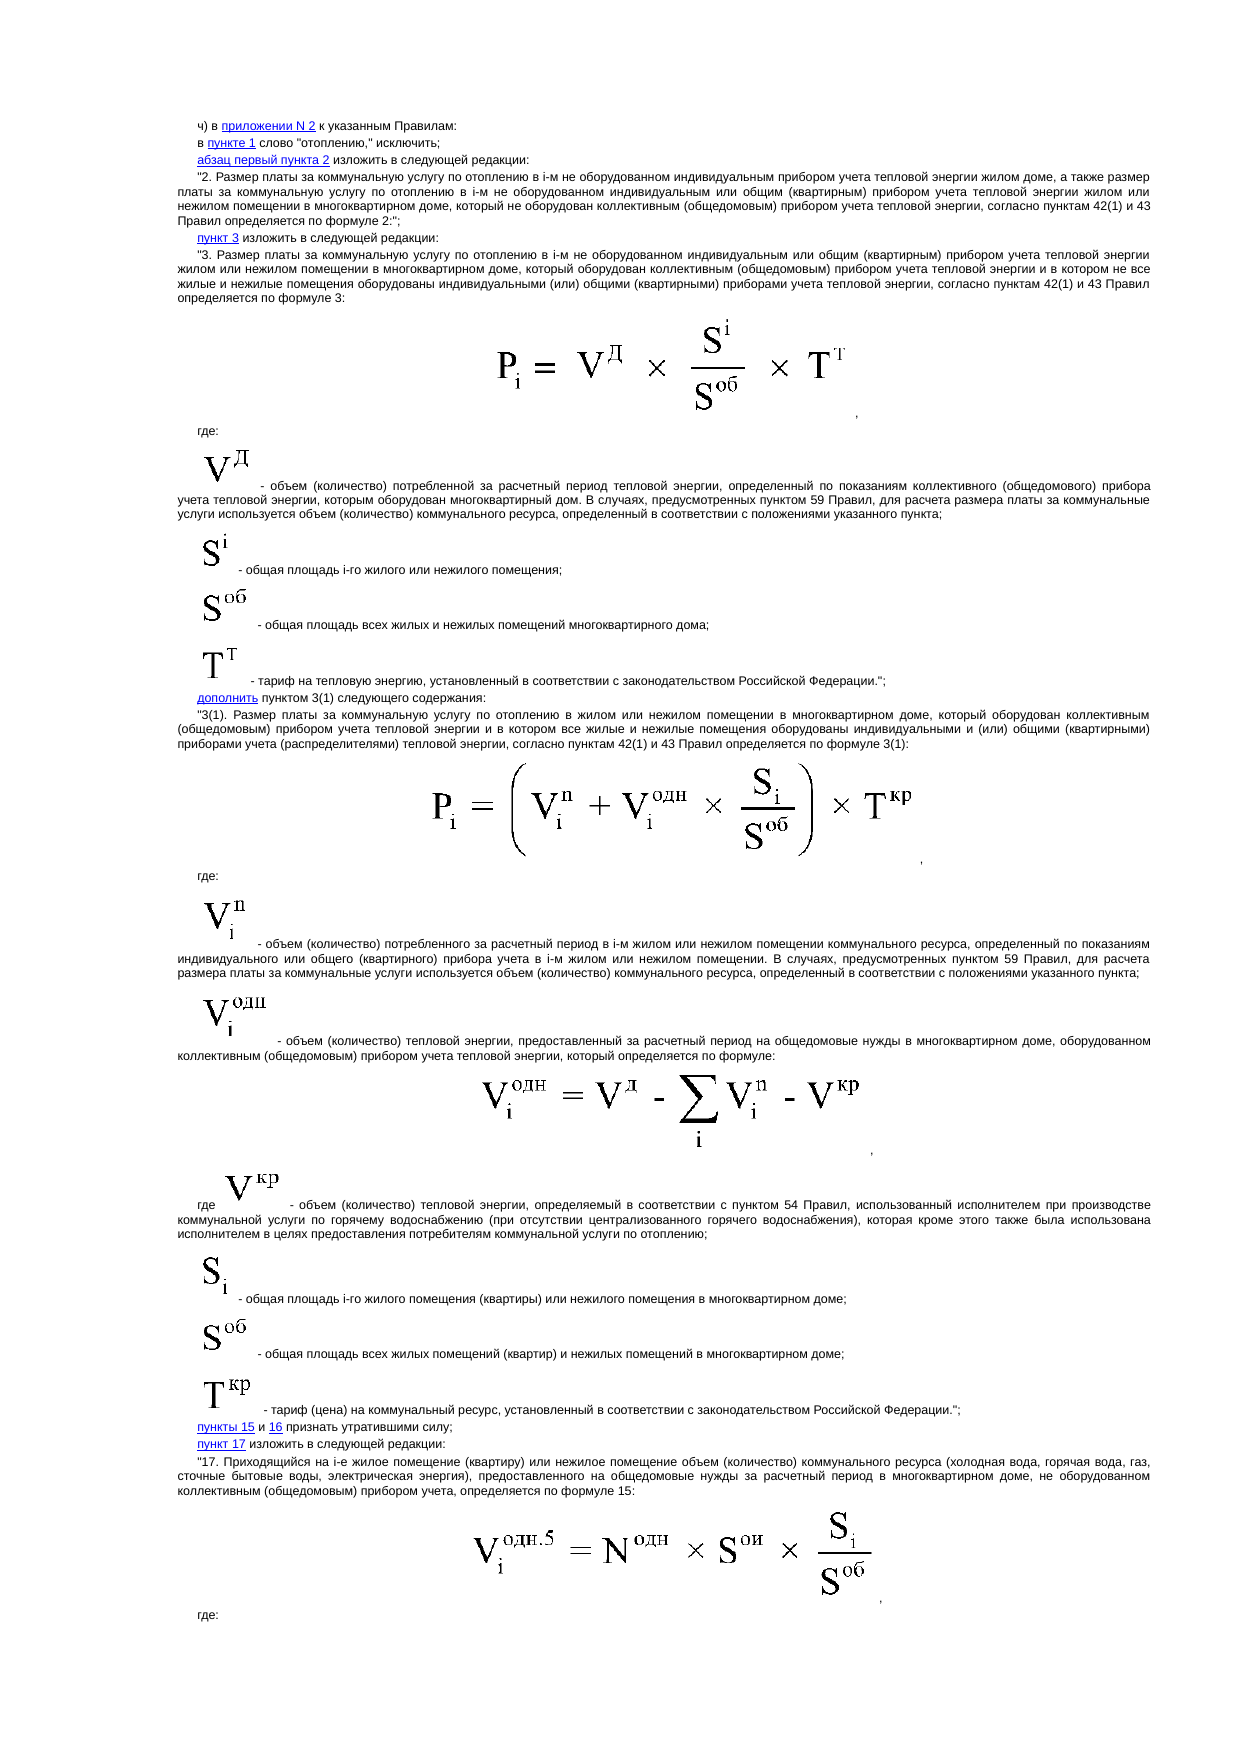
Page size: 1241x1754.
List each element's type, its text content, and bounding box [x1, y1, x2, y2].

text ч) в приложении N 2 к указанным Правилам: [177, 118, 1152, 132]
text - общая площадь всех жилых и нежилых помещений многоквартирного дома; [177, 580, 1152, 632]
picture [490, 308, 855, 418]
picture [475, 1065, 870, 1155]
text "3. Размер платы за коммунальную услугу по отоплению в i-м не оборудованном индивидуальным или общим (квартирным) прибором учета тепловой энергии жилом или нежилом помещении в многоквартирном доме, который оборудован коллективным (общедомовым) прибором учета тепловой энергии и в котором не все жилые и нежилые помещения оборудованы индивидуальными (или) общими (квартирными) приборами учета тепловой энергии, согласно пунктам 42(1) и 43 Правил определяется по формуле 3: [177, 248, 1152, 305]
text абзац первый пункта 2 изложить в следующей редакции: [177, 153, 1152, 167]
text - объем (количество) тепловой энергии, предоставленный за расчетный период на общедомовые нужды в многоквартирном доме, оборудованном коллективным (общедомовым) прибором учета тепловой энергии, который определяется по формуле: [177, 983, 1152, 1063]
picture [197, 1309, 254, 1359]
text в пункте 1 слово "отоплению," исключить; [177, 135, 1152, 150]
text , [177, 754, 1152, 866]
text где: [177, 423, 1152, 437]
picture [466, 1500, 879, 1603]
picture [197, 524, 235, 575]
text дополнить пунктом 3(1) следующего содержания: [177, 690, 1152, 705]
text пункты 15 и 16 признать утратившими силу; [177, 1420, 1152, 1434]
picture [197, 1364, 260, 1415]
text - объем (количество) потребленного за расчетный период в i-м жилом или нежилом помещении коммунального ресурса, определенный по показаниям индивидуального или общего (квартирного) прибора учета в i-м жилом или нежилом помещении. В случаях, предусмотренных пунктом 59 Правил, для расчета размера платы за коммунальные услуги используется объем (количество) коммунального ресурса, определенный в соответствии с положениями указанного пункта; [177, 886, 1152, 980]
text , [177, 308, 1152, 420]
picture [197, 983, 274, 1046]
picture [197, 579, 254, 630]
text , [177, 1500, 1152, 1605]
picture [197, 635, 247, 685]
picture [425, 753, 920, 864]
picture [218, 1160, 287, 1210]
text где: [177, 1608, 1152, 1622]
text - тариф (цена) на коммунальный ресурс, установленный в соответствии с законодательством Российской Федерации."; [177, 1364, 1152, 1417]
picture [197, 1243, 235, 1304]
text - тариф на тепловую энергию, установленный в соответствии с законодательством Российской Федерации."; [177, 635, 1152, 687]
text где - объем (количество) тепловой энергии, определяемый в соответствии с пунктом 54 Правил, использованный исполнителем при производстве коммунальной услуги по горячему водоснабжению (при отсутствии централизованного горячего водоснабжения), которая кроме этого также была использована исполнителем в целях предоставления потребителям коммунальной услуги по отоплению; [177, 1160, 1152, 1241]
picture [197, 886, 254, 949]
text - общая площадь всех жилых помещений (квартир) и нежилых помещений в многоквартирном доме; [177, 1309, 1152, 1362]
text "3(1). Размер платы за коммунальную услугу по отоплению в жилом или нежилом помещении в многоквартирном доме, который оборудован коллективным (общедомовым) прибором учета тепловой энергии и в котором все жилые и нежилые помещения оборудованы индивидуальными и (или) общими (квартирными) приборами учета (распределителями) тепловой энергии, согласно пунктам 42(1) и 43 Правил определяется по формуле 3(1): [177, 708, 1152, 751]
picture [197, 440, 257, 491]
text пункт 3 изложить в следующей редакции: [177, 230, 1152, 245]
text "17. Приходящийся на i-е жилое помещение (квартиру) или нежилое помещение объем (количество) коммунального ресурса (холодная вода, горячая вода, газ, сточные бытовые воды, электрическая энергия), предоставленного на общедомовые нужды за расчетный период в многоквартирном доме, не оборудованном коллективным (общедомовым) прибором учета, определяется по формуле 15: [177, 1454, 1152, 1497]
text пункт 17 изложить в следующей редакции: [177, 1437, 1152, 1451]
text , [177, 1066, 1152, 1157]
text - объем (количество) потребленной за расчетный период тепловой энергии, определенный по показаниям коллективного (общедомового) прибора учета тепловой энергии, которым оборудован многоквартирный дом. В случаях, предусмотренных пунктом 59 Правил, для расчета размера платы за коммунальные услуги используется объем (количество) коммунального ресурса, определенный в соответствии с положениями указанного пункта; [177, 440, 1152, 522]
text - общая площадь i-го жилого помещения (квартиры) или нежилого помещения в многоквартирном доме; [177, 1244, 1152, 1306]
text где: [177, 869, 1152, 883]
text "2. Размер платы за коммунальную услугу по отоплению в i-м не оборудованном индивидуальным прибором учета тепловой энергии жилом доме, а также размер платы за коммунальную услугу по отоплению в i-м не оборудованном индивидуальным или общим (квартирным) прибором учета тепловой энергии жилом или нежилом помещении в многоквартирном доме, который не оборудован коллективным (общедомовым) прибором учета тепловой энергии, согласно пунктам 42(1) и 43 Правил определяется по формуле 2:"; [177, 170, 1152, 227]
text - общая площадь i-го жилого или нежилого помещения; [177, 524, 1152, 577]
